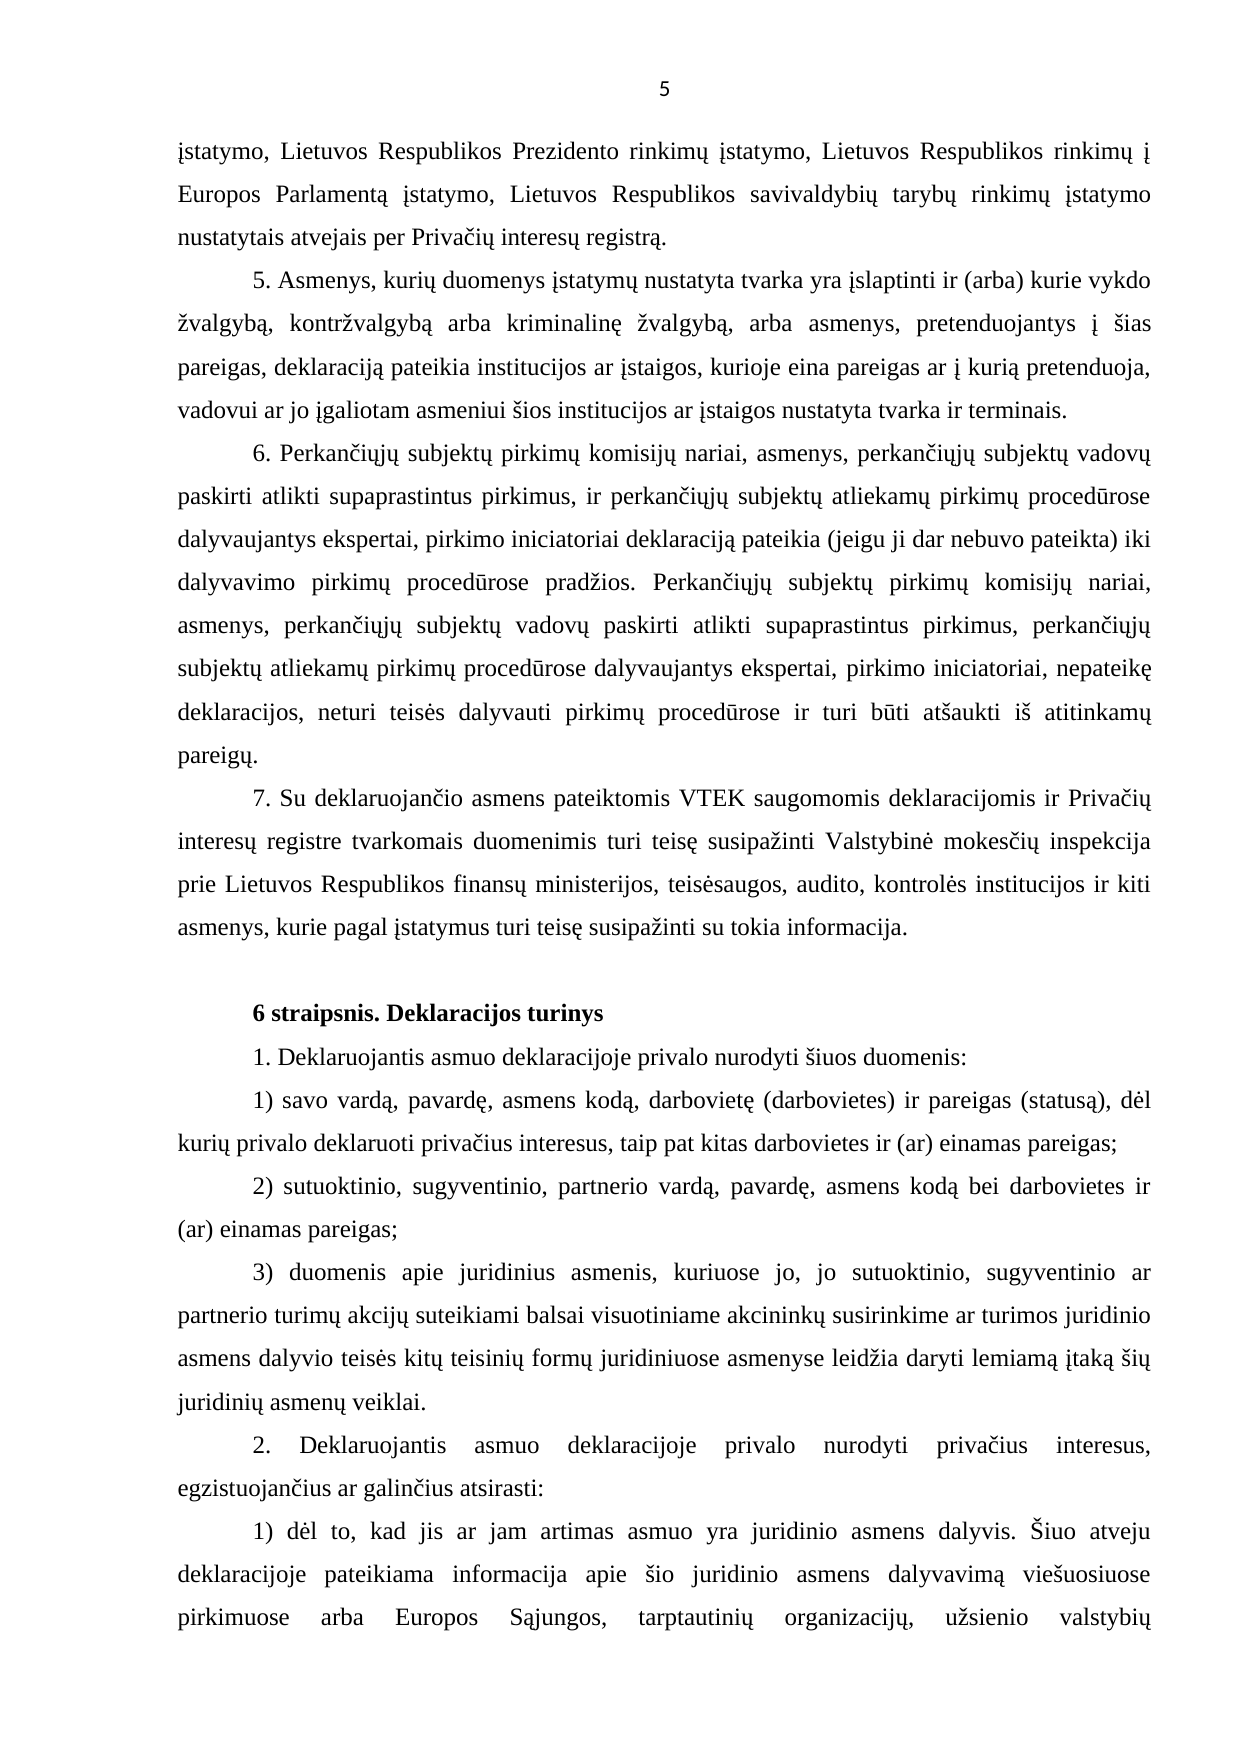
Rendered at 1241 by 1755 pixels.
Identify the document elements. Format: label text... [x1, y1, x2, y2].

text 2) sutuoktinio, sugyventinio, partnerio vardą, pavardę, asmens kodą bei darbovietes ir (ar) einamas pareigas; [177, 1171, 1152, 1243]
text 7. Su deklaruojančio asmens pateiktomis VTEK saugomomis deklaracijomis ir Privačių interesų registre tvarkomais duomenimis turi teisę susipažinti Valstybinė mokesčių inspekcija prie Lietuvos Respublikos finansų ministerijos, teisėsaugos, audito, kontrolės institucijos ir kiti asmenys, kurie pagal įstatymus turi teisę susipažinti su tokia informacija. [177, 783, 1152, 941]
text 1) savo vardą, pavardę, asmens kodą, darbovietę (darbovietes) ir pareigas (statusą), dėl kurių privalo deklaruoti privačius interesus, taip pat kitas darbovietes ir (ar) einamas pareigas; [177, 1085, 1152, 1157]
text 6 straipsnis. Deklaracijos turinys [177, 998, 1152, 1027]
text 2. Deklaruojantis asmuo deklaracijoje privalo nurodyti privačius interesus, egzistuojančius ar galinčius atsirasti: [177, 1430, 1152, 1502]
text įstatymo, Lietuvos Respublikos Prezidento rinkimų įstatymo, Lietuvos Respublikos rinkimų į Europos Parlamentą įstatymo, Lietuvos Respublikos savivaldybių tarybų rinkimų įstatymo nustatytais atvejais per Privačių interesų registrą. [177, 136, 1152, 251]
text 1. Deklaruojantis asmuo deklaracijoje privalo nurodyti šiuos duomenis: [177, 1042, 1152, 1070]
text 1) dėl to, kad jis ar jam artimas asmuo yra juridinio asmens dalyvis. Šiuo atveju deklaracijoje pateikiama informacija apie šio juridinio asmens dalyvavimą viešuosiuose pirkimuose arba Europos Sąjungos, tarptautinių organizacijų, užsienio valstybių [177, 1516, 1152, 1631]
text 3) duomenis apie juridinius asmenis, kuriuose jo, jo sutuoktinio, sugyventinio ar partnerio turimų akcijų suteikiami balsai visuotiniame akcininkų susirinkime ar turimos juridinio asmens dalyvio teisės kitų teisinių formų juridiniuose asmenyse leidžia daryti lemiamą įtaką šių juridinių asmenų veiklai. [177, 1257, 1152, 1415]
text 6. Perkančiųjų subjektų pirkimų komisijų nariai, asmenys, perkančiųjų subjektų vadovų paskirti atlikti supaprastintus pirkimus, ir perkančiųjų subjektų atliekamų pirkimų procedūrose dalyvaujantys ekspertai, pirkimo iniciatoriai deklaraciją pateikia (jeigu ji dar nebuvo pateikta) iki dalyvavimo pirkimų procedūrose pradžios. Perkančiųjų subjektų pirkimų komisijų nariai, asmenys, perkančiųjų subjektų vadovų paskirti atlikti supaprastintus pirkimus, perkančiųjų subjektų atliekamų pirkimų procedūrose dalyvaujantys ekspertai, pirkimo iniciatoriai, nepateikę deklaracijos, neturi teisės dalyvauti pirkimų procedūrose ir turi būti atšaukti iš atitinkamų pareigų. [177, 438, 1152, 768]
text 5. Asmenys, kurių duomenys įstatymų nustatyta tvarka yra įslaptinti ir (arba) kurie vykdo žvalgybą, kontržvalgybą arba kriminalinę žvalgybą, arba asmenys, pretenduojantys į šias pareigas, deklaraciją pateikia institucijos ar įstaigos, kurioje eina pareigas ar į kurią pretenduoja, vadovui ar jo įgaliotam asmeniui šios institucijos ar įstaigos nustatyta tvarka ir terminais. [177, 265, 1152, 423]
